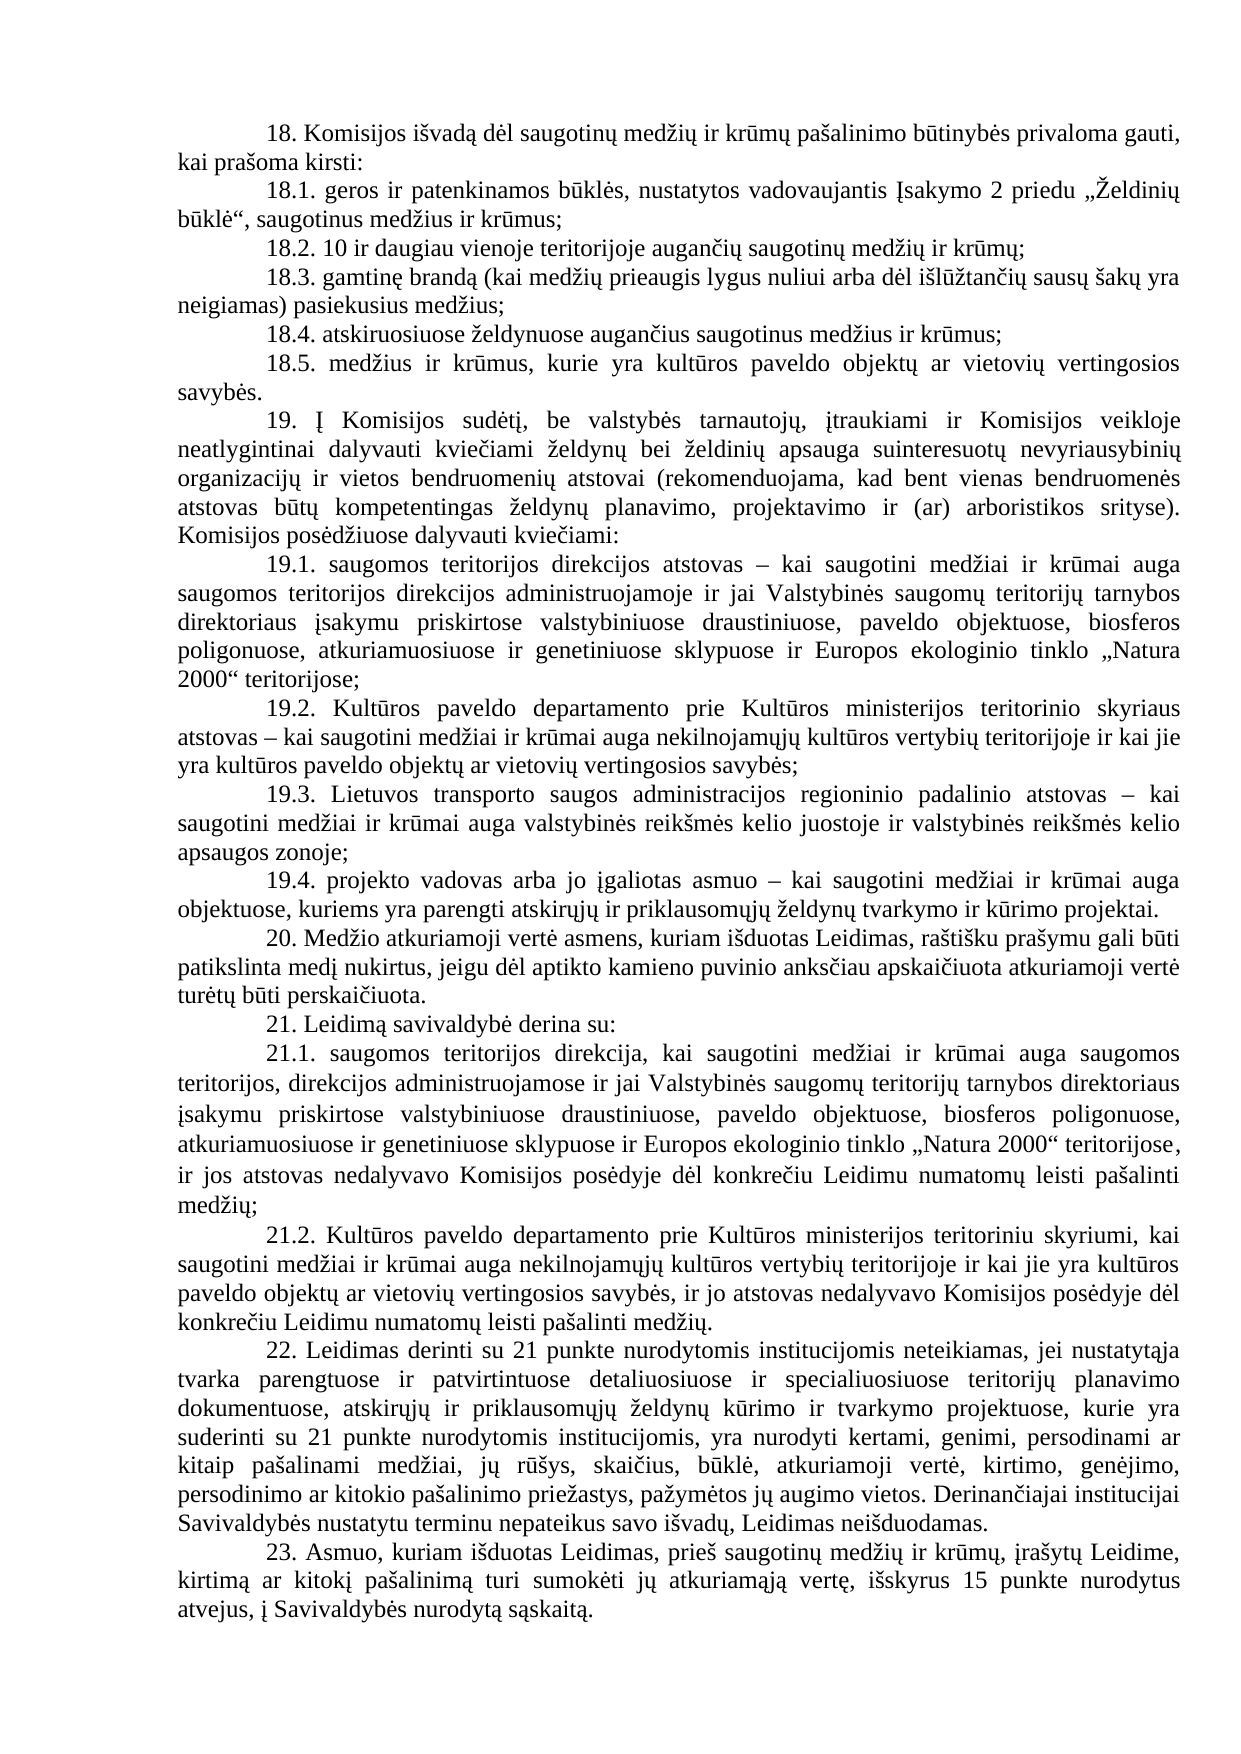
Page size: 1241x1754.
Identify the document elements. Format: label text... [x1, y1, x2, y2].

text 18. Komisijos išvadą dėl saugotinų medžių ir krūmų pašalinimo būtinybės privaloma gauti, kai prašoma kirsti: [177, 118, 1181, 176]
text 18.1. geros ir patenkinamos būklės, nustatytos vadovaujantis Įsakymo 2 priedu „Želdinių būklė“, saugotinus medžius ir krūmus; [177, 176, 1181, 233]
text 19.4. projekto vadovas arba jo įgaliotas asmuo – kai saugotini medžiai ir krūmai auga objektuose, kuriems yra parengti atskirųjų ir priklausomųjų želdynų tvarkymo ir kūrimo projektai. [177, 866, 1181, 923]
text 20. Medžio atkuriamoji vertė asmens, kuriam išduotas Leidimas, raštišku prašymu gali būti patikslinta medį nukirtus, jeigu dėl aptikto kamieno puvinio anksčiau apskaičiuota atkuriamoji vertė turėtų būti perskaičiuota. [177, 923, 1181, 1009]
text 19.1. saugomos teritorijos direkcijos atstovas – kai saugotini medžiai ir krūmai auga saugomos teritorijos direkcijos administruojamoje ir jai Valstybinės saugomų teritorijų tarnybos direktoriaus įsakymu priskirtose valstybiniuose draustiniuose, paveldo objektuose, biosferos poligonuose, atkuriamuosiuose ir genetiniuose sklypuose ir Europos ekologinio tinklo „Natura 2000“ teritorijose; [177, 549, 1181, 693]
text 19. Į Komisijos sudėtį, be valstybės tarnautojų, įtraukiami ir Komisijos veikloje neatlygintinai dalyvauti kviečiami želdynų bei želdinių apsauga suinteresuotų nevyriausybinių organizacijų ir vietos bendruomenių atstovai (rekomenduojama, kad bent vienas bendruomenės atstovas būtų kompetentingas želdynų planavimo, projektavimo ir (ar) arboristikos srityse). Komisijos posėdžiuose dalyvauti kviečiami: [177, 406, 1181, 549]
text 19.3. Lietuvos transporto saugos administracijos regioninio padalinio atstovas – kai saugotini medžiai ir krūmai auga valstybinės reikšmės kelio juostoje ir valstybinės reikšmės kelio apsaugos zonoje; [177, 779, 1181, 866]
text 18.2. 10 ir daugiau vienoje teritorijoje augančių saugotinų medžių ir krūmų; [177, 233, 1181, 262]
text 22. Leidimas derinti su 21 punkte nurodytomis institucijomis neteikiamas, jei nustatytąja tvarka parengtuose ir patvirtintuose detaliuosiuose ir specialiuosiuose teritorijų planavimo dokumentuose, atskirųjų ir priklausomųjų želdynų kūrimo ir tvarkymo projektuose, kurie yra suderinti su 21 punkte nurodytomis institucijomis, yra nurodyti kertami, genimi, persodinami ar kitaip pašalinami medžiai, jų rūšys, skaičius, būklė, atkuriamoji vertė, kirtimo, genėjimo, persodinimo ar kitokio pašalinimo priežastys, pažymėtos jų augimo vietos. Derinančiajai institucijai Savivaldybės nustatytu terminu nepateikus savo išvadų, Leidimas neišduodamas. [177, 1336, 1181, 1537]
text 21. Leidimą savivaldybė derina su: [177, 1009, 1181, 1038]
text 21.2. Kultūros paveldo departamento prie Kultūros ministerijos teritoriniu skyriumi, kai saugotini medžiai ir krūmai auga nekilnojamųjų kultūros vertybių teritorijoje ir kai jie yra kultūros paveldo objektų ar vietovių vertingosios savybės, ir jo atstovas nedalyvavo Komisijos posėdyje dėl konkrečiu Leidimu numatomų leisti pašalinti medžių. [177, 1221, 1181, 1336]
text 23. Asmuo, kuriam išduotas Leidimas, prieš saugotinų medžių ir krūmų, įrašytų Leidime, kirtimą ar kitokį pašalinimą turi sumokėti jų atkuriamąją vertę, išskyrus 15 punkte nurodytus atvejus, į Savivaldybės nurodytą sąskaitą. [177, 1537, 1181, 1623]
text 19.2. Kultūros paveldo departamento prie Kultūros ministerijos teritorinio skyriaus atstovas – kai saugotini medžiai ir krūmai auga nekilnojamųjų kultūros vertybių teritorijoje ir kai jie yra kultūros paveldo objektų ar vietovių vertingosios savybės; [177, 693, 1181, 779]
text 21.1. saugomos teritorijos direkcija, kai saugotini medžiai ir krūmai auga saugomos teritorijos, direkcijos administruojamose ir jai Valstybinės saugomų teritorijų tarnybos direktoriaus įsakymu priskirtose valstybiniuose draustiniuose, paveldo objektuose, biosferos poligonuose, atkuriamuosiuose ir genetiniuose sklypuose ir Europos ekologinio tinklo „Natura 2000“ teritorijose, ir jos atstovas nedalyvavo Komisijos posėdyje dėl konkrečiu Leidimu numatomų leisti pašalinti medžių; [177, 1038, 1181, 1219]
text 18.5. medžius ir krūmus, kurie yra kultūros paveldo objektų ar vietovių vertingosios savybės. [177, 348, 1181, 406]
text 18.4. atskiruosiuose želdynuose augančius saugotinus medžius ir krūmus; [177, 319, 1181, 348]
text 18.3. gamtinę brandą (kai medžių prieaugis lygus nuliui arba dėl išlūžtančių sausų šakų yra neigiamas) pasiekusius medžius; [177, 262, 1181, 319]
